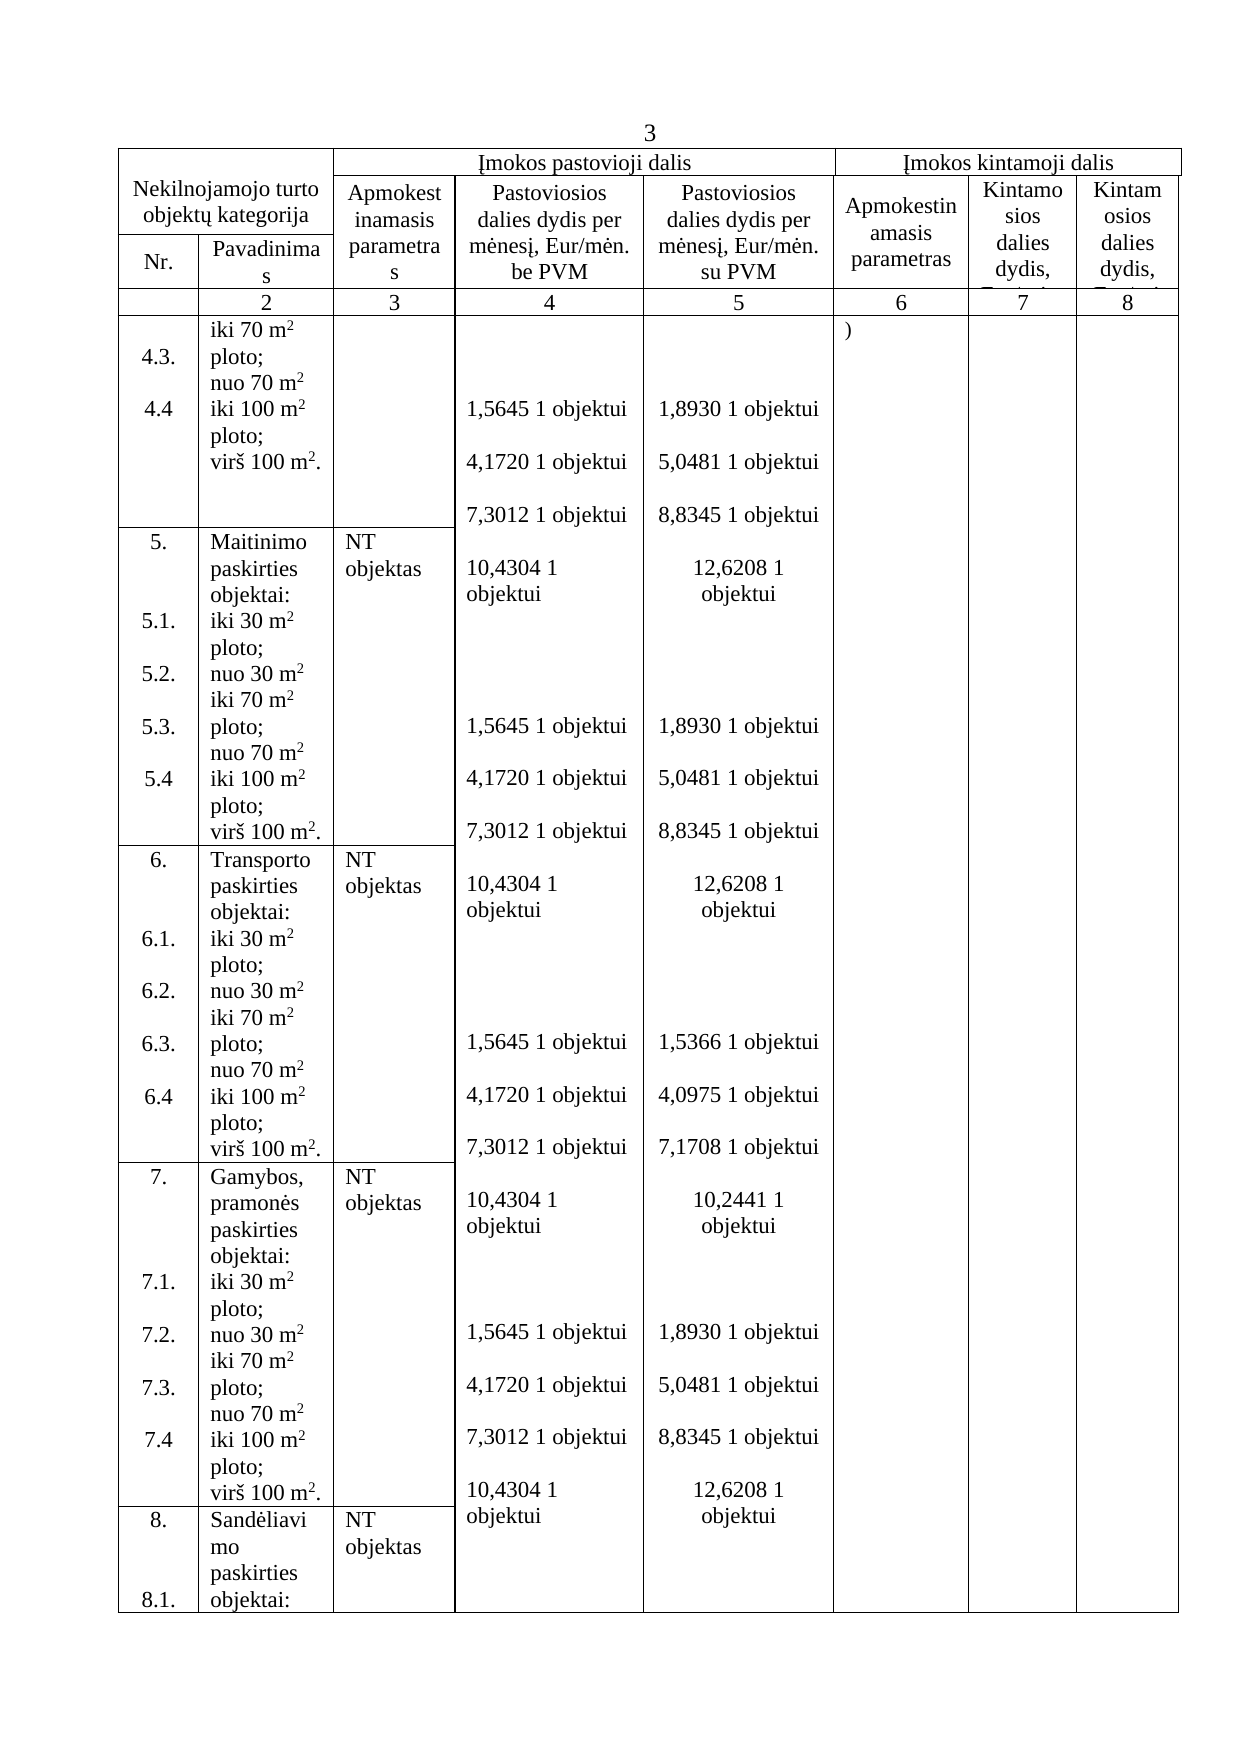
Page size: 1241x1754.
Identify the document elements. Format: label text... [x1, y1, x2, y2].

table_cell 7. 7.1. 7.2. 7.3. 7.4 [119, 1163, 198, 1506]
table_cell 1,5645 1 objektui 4,1720 1 objektui 7,3012 1 objektui 10,4304 1 objektui 1,5645 1 objektui 4,1720 1 objektui 7,3012 1 objektui 10,4304 1 objektui 1,5645 1 objektui 4,1720 1 objektui 7,3012 1 objektui 10,4304 1 objektui 1,5645 1 objektui 4,1720 1 objektui 7,3012 1 objektui 10,4304 1 objektui [456, 316, 643, 1612]
table_cell Maitinimo paskirties objektai: iki 30 m2 ploto; nuo 30 m2 iki 70 m2 ploto; nuo 70 m2 iki 100 m2 ploto; virš 100 m2. [199, 528, 333, 844]
table_cell 8 [1077, 289, 1178, 315]
table_cell 1,8930 1 objektui 5,0481 1 objektui 8,8345 1 objektui 12,6208 1 objektui 1,8930 1 objektui 5,0481 1 objektui 8,8345 1 objektui 12,6208 1 objektui 1,5366 1 objektui 4,0975 1 objektui 7,1708 1 objektui 10,2441 1 objektui 1,8930 1 objektui 5,0481 1 objektui 8,8345 1 objektui 12,6208 1 objektui [644, 316, 833, 1612]
table_cell 6. 6.1. 6.2. 6.3. 6.4 [119, 846, 198, 1162]
table_cell Apmokestinamasis parametras [334, 176, 454, 288]
table_cell [1077, 316, 1178, 1612]
table_header Įmokos kintamoji dalis [836, 149, 1181, 175]
table_cell [119, 289, 198, 315]
table_cell 8. 8.1. [119, 1507, 198, 1612]
table_cell 7 [969, 289, 1076, 315]
table_cell 4.3. 4.4 [119, 316, 198, 527]
table_cell 5 [644, 289, 833, 315]
table_cell 6 [834, 289, 968, 315]
table_cell NT objektas [334, 1163, 454, 1506]
table_cell Apmokestinamasis parametras [834, 176, 968, 288]
table_cell Pastoviosios dalies dydis per mėnesį, Eur/mėn. be PVM [456, 176, 643, 288]
table_cell 2 [199, 289, 333, 315]
table_cell ) [834, 316, 968, 1612]
table_cell Gamybos, pramonės paskirties objektai: iki 30 m2 ploto; nuo 30 m2 iki 70 m2 ploto; nuo 70 m2 iki 100 m2 ploto; virš 100 m2. [199, 1163, 333, 1506]
table_cell Kintamosios dalies dydis, Eur/mėn. su PVM [1077, 176, 1178, 288]
table_header Įmokos pastovioji dalis [334, 149, 835, 175]
table_cell 3 [334, 289, 454, 315]
table_cell iki 70 m2 ploto; nuo 70 m2 iki 100 m2 ploto; virš 100 m2. [199, 316, 333, 527]
table_cell 5. 5.1. 5.2. 5.3. 5.4 [119, 528, 198, 844]
table_cell NT objektas [334, 846, 454, 1162]
table_cell NT objektas [334, 1507, 454, 1612]
table_cell Sandėliavi mo paskirties objektai: [199, 1507, 333, 1612]
table_cell Kintamo sios dalies dydis, Eur/mėn. be PVM [969, 176, 1076, 288]
table_cell [969, 316, 1076, 1612]
table_cell Nr. [119, 235, 198, 288]
table_cell [334, 316, 454, 527]
table_cell Transporto paskirties objektai: iki 30 m2 ploto; nuo 30 m2 iki 70 m2 ploto; nuo 70 m2 iki 100 m2 ploto; virš 100 m2. [199, 846, 333, 1162]
table_header Nekilnojamojo turto objektų kategorija [119, 149, 333, 234]
table_cell 4 [456, 289, 643, 315]
table_cell NT objektas [334, 528, 454, 844]
table_cell Pavadinimas [199, 235, 333, 288]
table_cell Pastoviosios dalies dydis per mėnesį, Eur/mėn. su PVM [644, 176, 833, 288]
